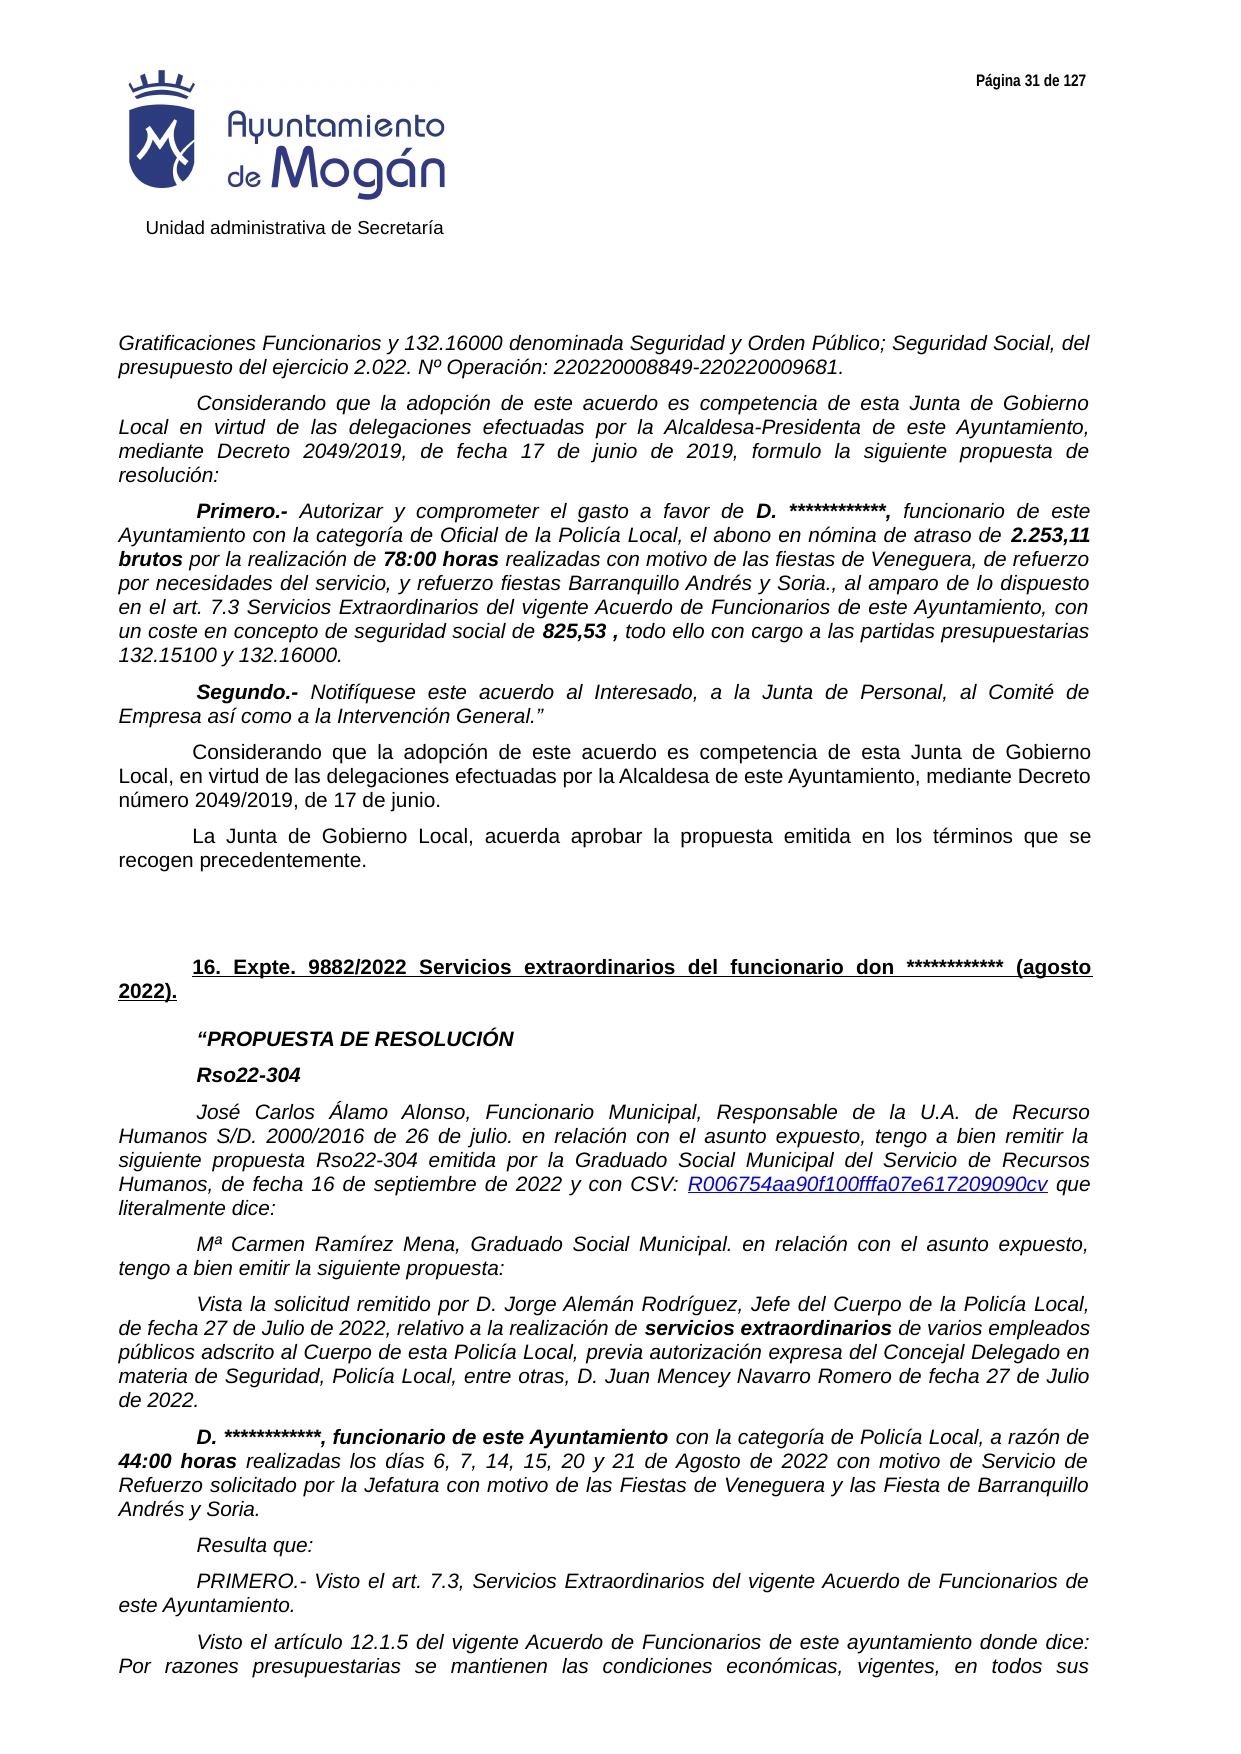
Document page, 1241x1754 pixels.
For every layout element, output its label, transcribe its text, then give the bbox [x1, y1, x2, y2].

picture [128, 70, 445, 206]
text Considerando que la adopción de este acuerdo es competencia de esta Junta de Gobierno Local, en virtud de las delegaciones efectuadas por la Alcaldesa de este Ayuntamiento, mediante Decreto número 2049/2019, de 17 de junio. [118, 740, 1092, 812]
text “PROPUESTA DE RESOLUCIÓN [118, 1027, 1092, 1051]
text Considerando que la adopción de este acuerdo es competencia de esta Junta de Gobierno Local en virtud de las delegaciones efectuadas por la Alcaldesa-Presidenta de este Ayuntamiento, mediante Decreto 2049/2019, de fecha 17 de junio de 2019, formulo la siguiente propuesta de resolución: [118, 391, 1092, 487]
text Segundo.- Notifíquese este acuerdo al Interesado, a la Junta de Personal, al Comité de Empresa así como a la Intervención General.” [118, 679, 1092, 727]
text D. ************, funcionario de este Ayuntamiento con la categoría de Policía Local, a razón de 44:00 horas realizadas los días 6, 7, 14, 15, 20 y 21 de Agosto de 2022 con motivo de Servicio de Refuerzo solicitado por la Jefatura con motivo de las Fiestas de Veneguera y las Fiesta de Barranquillo Andrés y Soria. [118, 1424, 1092, 1520]
text Visto el artículo 12.1.5 del vigente Acuerdo de Funcionarios de este ayuntamiento donde dice: Por razones presupuestarias se mantienen las condiciones económicas, vigentes, en todos sus [118, 1630, 1092, 1678]
text Vista la solicitud remitido por D. Jorge Alemán Rodríguez, Jefe del Cuerpo de la Policía Local, de fecha 27 de Julio de 2022, relativo a la realización de servicios extraordinarios de varios empleados públicos adscrito al Cuerpo de esta Policía Local, previa autorización expresa del Concejal Delegado en materia de Seguridad, Policía Local, entre otras, D. Juan Mencey Navarro Romero de fecha 27 de Julio de 2022. [118, 1292, 1092, 1412]
text Rso22-304 [118, 1063, 1092, 1087]
text 16. Expte. 9882/2022 Servicios extraordinarios del funcionario don ************ (agosto 2022). [118, 955, 1092, 1003]
text José Carlos Álamo Alonso, Funcionario Municipal, Responsable de la U.A. de Recurso Humanos S/D. 2000/2016 de 26 de julio. en relación con el asunto expuesto, tengo a bien remitir la siguiente propuesta Rso22-304 emitida por la Graduado Social Municipal del Servicio de Recursos Humanos, de fecha 16 de septiembre de 2022 y con CSV: R006754aa90f100fffa07e617209090cv que literalmente dice: [118, 1099, 1092, 1219]
text PRIMERO.- Visto el art. 7.3, Servicios Extraordinarios del vigente Acuerdo de Funcionarios de este Ayuntamiento. [118, 1569, 1092, 1617]
text Primero.- Autorizar y comprometer el gasto a favor de D. ************, funcionario de este Ayuntamiento con la categoría de Oficial de la Policía Local, el abono en nómina de atraso de 2.253,11 brutos por la realización de 78:00 horas realizadas con motivo de las fiestas de Veneguera, de refuerzo por necesidades del servicio, y refuerzo fiestas Barranquillo Andrés y Soria., al amparo de lo dispuesto en el art. 7.3 Servicios Extraordinarios del vigente Acuerdo de Funcionarios de este Ayuntamiento, con un coste en concepto de seguridad social de 825,53 , todo ello con cargo a las partidas presupuestarias 132.15100 y 132.16000. [118, 499, 1092, 667]
text Resulta que: [118, 1533, 1092, 1557]
text La Junta de Gobierno Local, acuerda aprobar la propuesta emitida en los términos que se recogen precedentemente. [118, 823, 1092, 871]
text Mª Carmen Ramírez Mena, Graduado Social Municipal. en relación con el asunto expuesto, tengo a bien emitir la siguiente propuesta: [118, 1232, 1092, 1280]
text Gratificaciones Funcionarios y 132.16000 denominada Seguridad y Orden Público; Seguridad Social, del presupuesto del ejercicio 2.022. Nº Operación: 220220008849-220220009681. [118, 331, 1092, 378]
